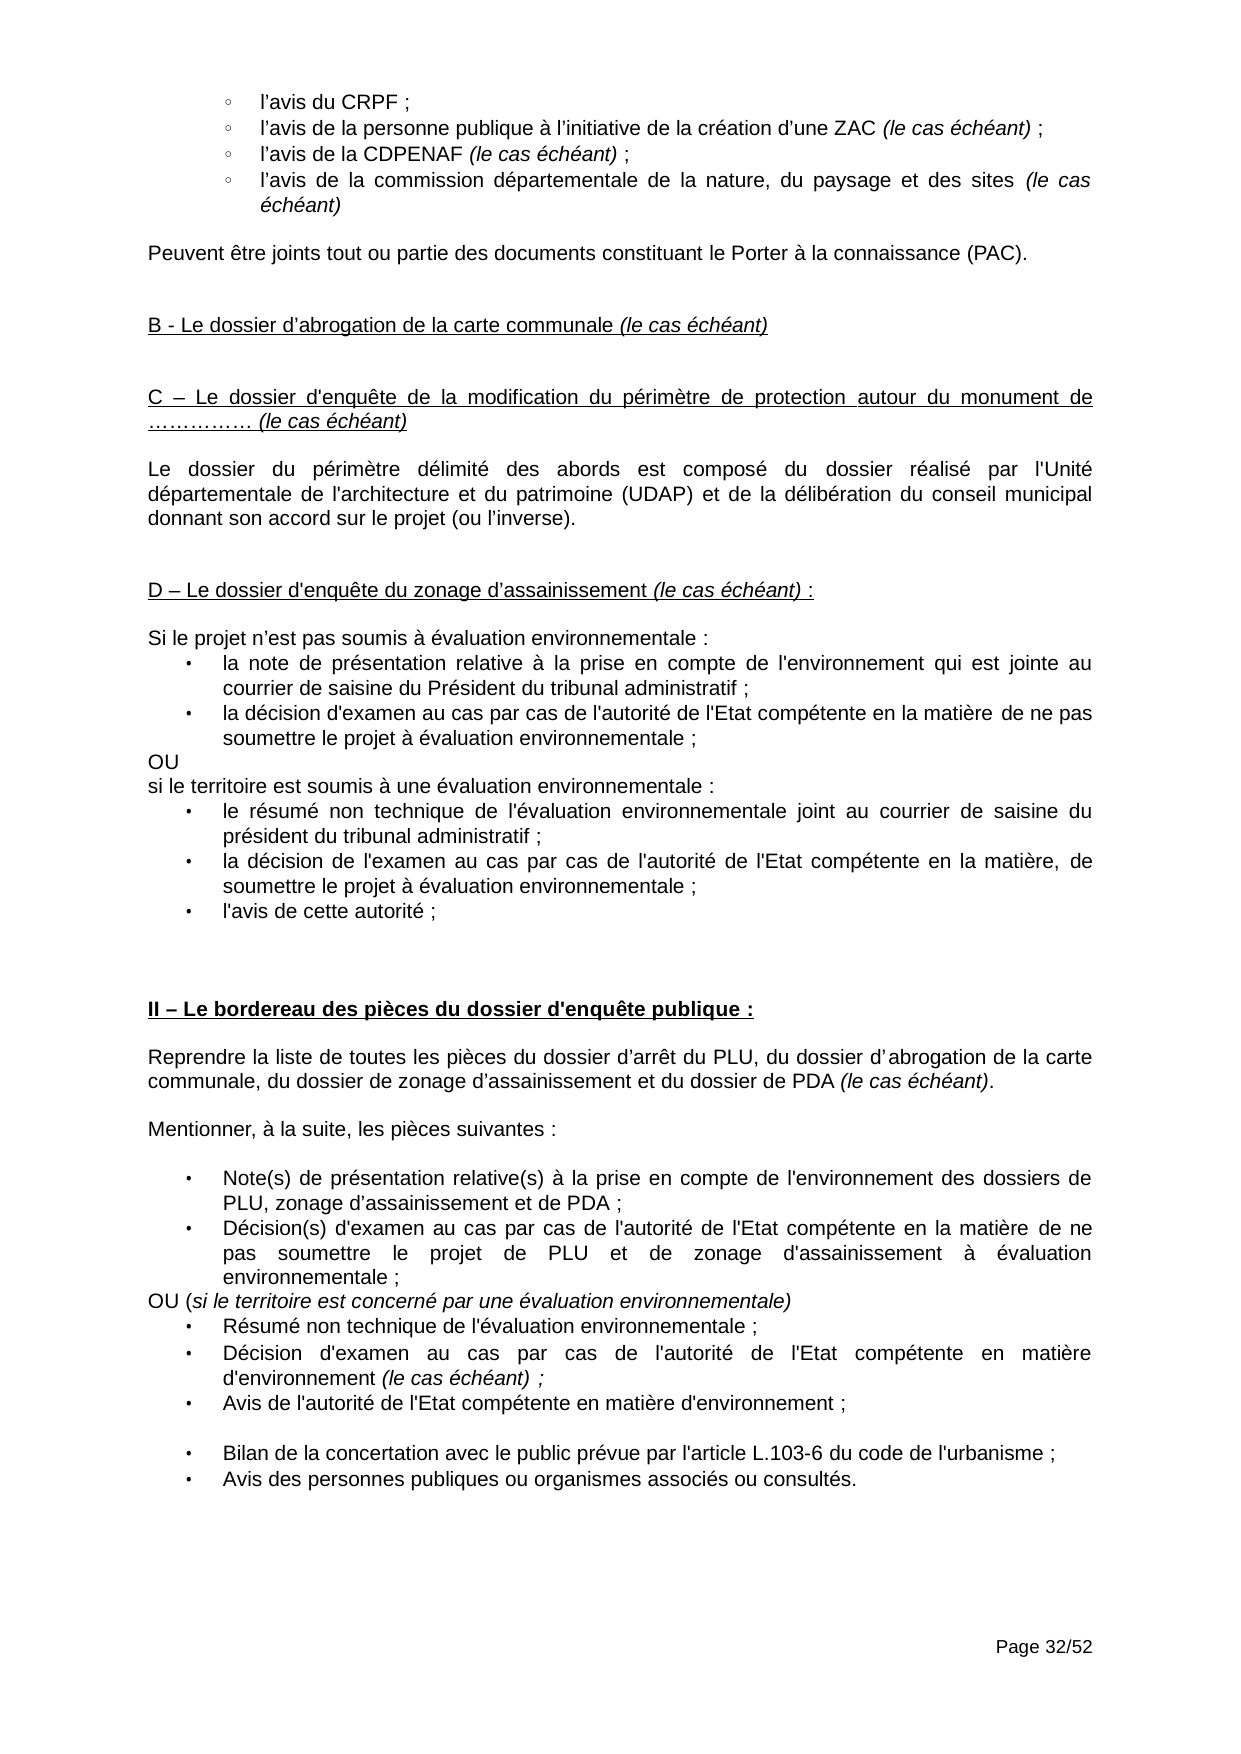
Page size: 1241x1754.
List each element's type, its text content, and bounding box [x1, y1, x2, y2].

list Bilan de la concertation avec le public prévue par l'article L.103-6 du code de l'urbanisme ; [185, 1440, 1093, 1466]
text Reprendre la liste de toutes les pièces du dossier d’arrêt du PLU, du dossier d’abrogation de la carte communale, du dossier de zonage d’assainissement et du dossier de PDA (le cas échéant). [148, 1045, 1093, 1093]
list la note de présentation relative à la prise en compte de l'environnement qui est jointe au courrier de saisine du Président du tribunal administratif ; [185, 650, 1093, 700]
list Décision(s) d'examen au cas par cas de l'autorité de l'Etat compétente en la matière de ne pas soumettre le projet de PLU et de zonage d'assainissement à évaluation environnementale ; [185, 1215, 1093, 1289]
text Mentionner, à la suite, les pièces suivantes : [148, 1117, 1093, 1141]
list la décision de l'examen au cas par cas de l'autorité de l'Etat compétente en la matière, de soumettre le projet à évaluation environnementale ; [185, 848, 1093, 898]
list le résumé non technique de l'évaluation environnementale joint au courrier de saisine du président du tribunal administratif ; [185, 798, 1093, 848]
text Peuvent être joints tout ou partie des documents constituant le Porter à la connaissance (PAC). [148, 241, 1093, 265]
list l'avis de cette autorité ; [185, 898, 1093, 924]
list l’avis de la personne publique à l’initiative de la création d’une ZAC (le cas échéant) ; [223, 114, 1093, 141]
text C – Le dossier d'enquête de la modification du périmètre de protection autour du monument de [148, 385, 1093, 406]
text …………… (le cas échéant) [148, 407, 1093, 433]
text II – Le bordereau des pièces du dossier d'enquête publique : [148, 997, 1093, 1021]
list Résumé non technique de l'évaluation environnementale ; [185, 1313, 1093, 1339]
text D – Le dossier d'enquête du zonage d’assainissement (le cas échéant) : [148, 578, 1093, 602]
text Si le projet n’est pas soumis à évaluation environnementale : [148, 626, 1093, 650]
list Avis de l'autorité de l'Etat compétente en matière d'environnement ; [185, 1389, 1093, 1416]
list la décision d'examen au cas par cas de l'autorité de l'Etat compétente en la matière de ne pas soumettre le projet à évaluation environnementale ; [185, 700, 1093, 750]
text OU (si le territoire est concerné par une évaluation environnementale) [148, 1289, 1093, 1313]
text B - Le dossier d’abrogation de la carte communale (le cas échéant) [148, 313, 1093, 337]
list Avis des personnes publiques ou organismes associés ou consultés. [185, 1466, 1093, 1492]
list l’avis du CRPF ; [223, 88, 1093, 114]
text OU [148, 750, 1093, 774]
text Le dossier du périmètre délimité des abords est composé du dossier réalisé par l'Unité départementale de l'architecture et du patrimoine (UDAP) et de la délibération du conseil municipal donnant son accord sur le projet (ou l’inverse). [148, 457, 1093, 529]
list l’avis de la CDPENAF (le cas échéant) ; [223, 141, 1093, 167]
list Décision d'examen au cas par cas de l'autorité de l'Etat compétente en matière d'environnement (le cas échéant) ; [185, 1339, 1093, 1389]
text si le territoire est soumis à une évaluation environnementale : [148, 774, 1093, 798]
list l’avis de la commission départementale de la nature, du paysage et des sites (le cas échéant) [223, 167, 1093, 217]
list Note(s) de présentation relative(s) à la prise en compte de l'environnement des dossiers de PLU, zonage d’assainissement et de PDA ; [185, 1165, 1093, 1215]
